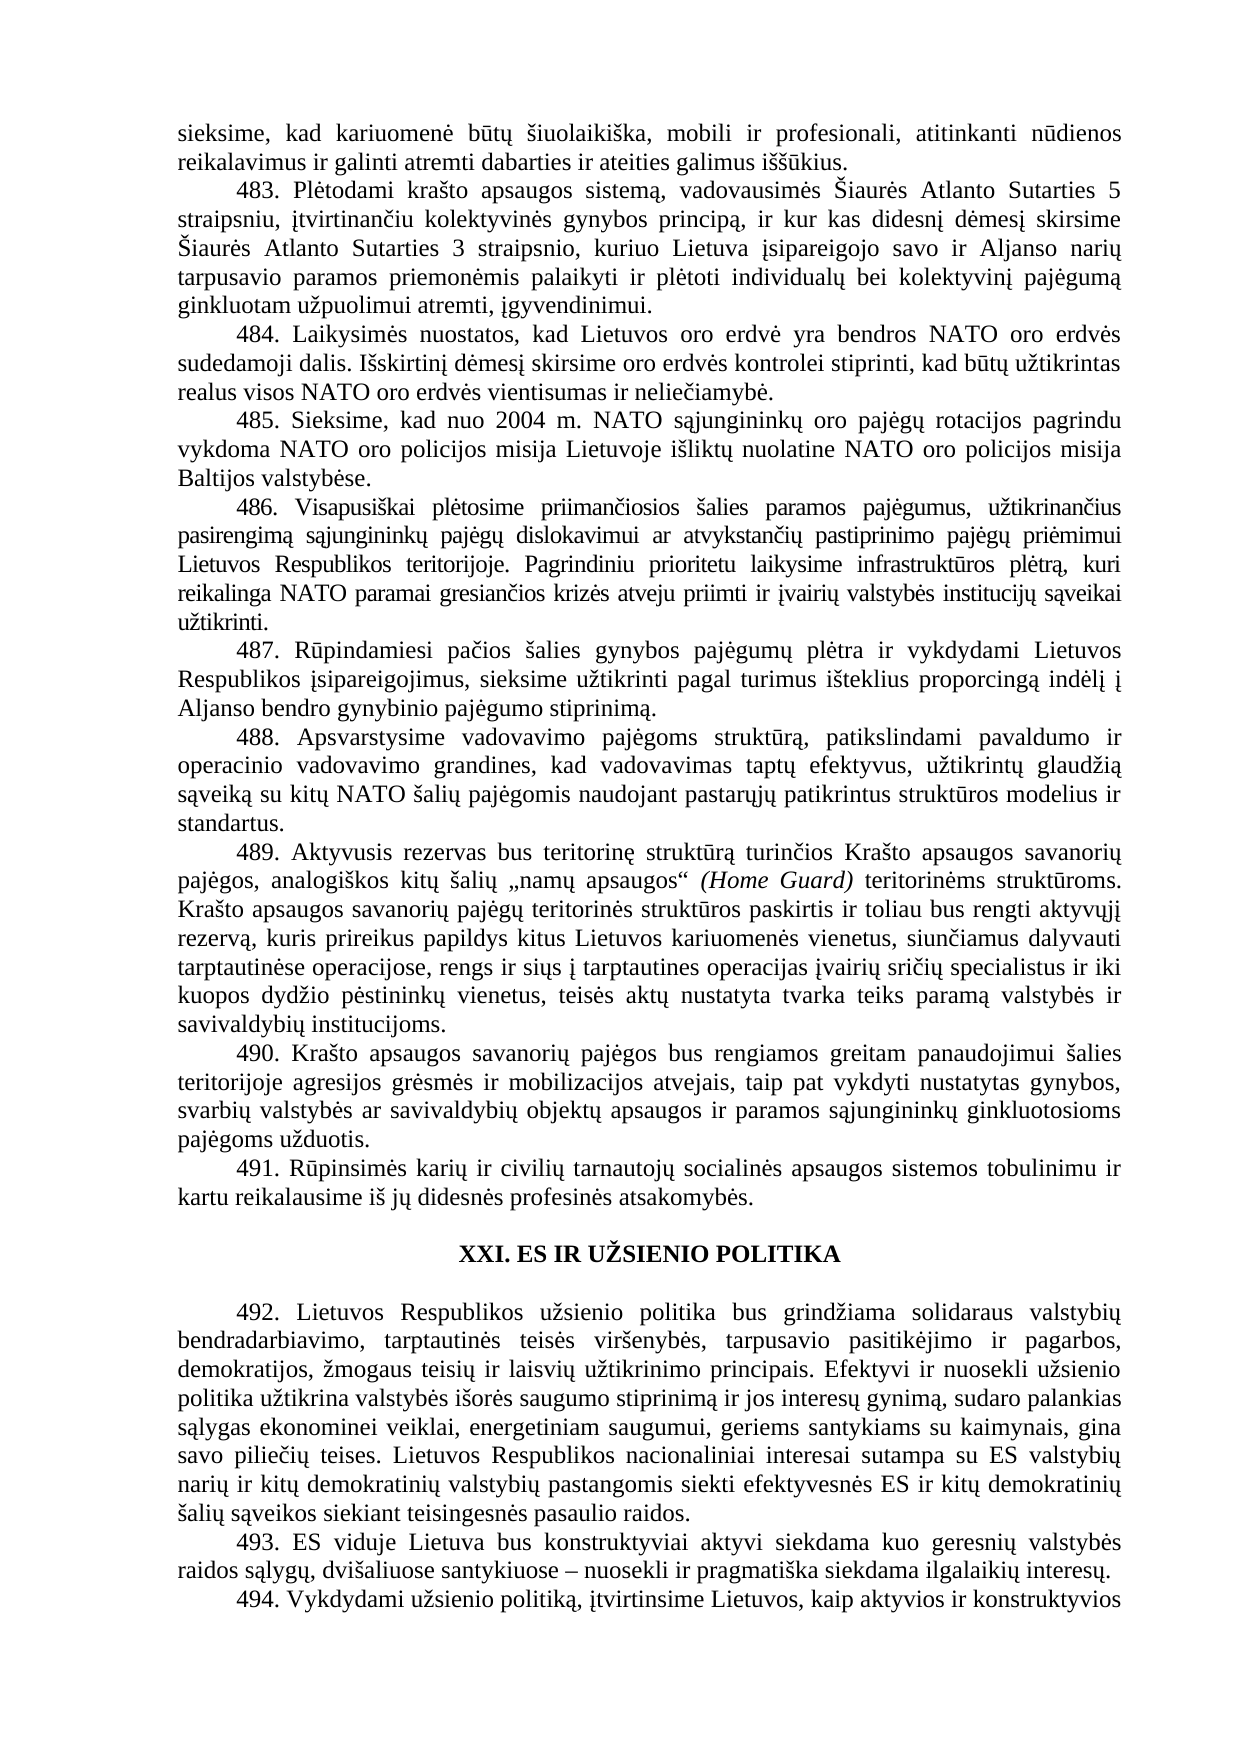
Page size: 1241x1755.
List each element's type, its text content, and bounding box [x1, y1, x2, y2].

text 492. Lietuvos Respublikos užsienio politika bus grindžiama solidaraus valstybių bendradarbiavimo, tarptautinės teisės viršenybės, tarpusavio pasitikėjimo ir pagarbos, demokratijos, žmogaus teisių ir laisvių užtikrinimo principais. Efektyvi ir nuosekli užsienio politika užtikrina valstybės išorės saugumo stiprinimą ir jos interesų gynimą, sudaro palankias sąlygas ekonominei veiklai, energetiniam saugumui, geriems santykiams su kaimynais, gina savo piliečių teises. Lietuvos Respublikos nacionaliniai interesai sutampa su ES valstybių narių ir kitų demokratinių valstybių pastangomis siekti efektyvesnės ES ir kitų demokratinių šalių sąveikos siekiant teisingesnės pasaulio raidos. [177, 1297, 1122, 1527]
text 487. Rūpindamiesi pačios šalies gynybos pajėgumų plėtra ir vykdydami Lietuvos Respublikos įsipareigojimus, sieksime užtikrinti pagal turimus išteklius proporcingą indėlį į Aljanso bendro gynybinio pajėgumo stiprinimą. [177, 636, 1122, 722]
text 494. Vykdydami užsienio politiką, įtvirtinsime Lietuvos, kaip aktyvios ir konstruktyvios [177, 1584, 1122, 1613]
text 490. Krašto apsaugos savanorių pajėgos bus rengiamos greitam panaudojimui šalies teritorijoje agresijos grėsmės ir mobilizacijos atvejais, taip pat vykdyti nustatytas gynybos, svarbių valstybės ar savivaldybių objektų apsaugos ir paramos sąjungininkų ginkluotosioms pajėgoms užduotis. [177, 1038, 1122, 1153]
text XXI. ES IR UŽSIENIO POLITIKA [177, 1239, 1122, 1268]
text 493. ES viduje Lietuva bus konstruktyviai aktyvi siekdama kuo geresnių valstybės raidos sąlygų, dvišaliuose santykiuose – nuosekli ir pragmatiška siekdama ilgalaikių interesų. [177, 1527, 1122, 1584]
text 488. Apsvarstysime vadovavimo pajėgoms struktūrą, patikslindami pavaldumo ir operacinio vadovavimo grandines, kad vadovavimas taptų efektyvus, užtikrintų glaudžią sąveiką su kitų NATO šalių pajėgomis naudojant pastarųjų patikrintus struktūros modelius ir standartus. [177, 722, 1122, 837]
text 485. Sieksime, kad nuo 2004 m. NATO sąjungininkų oro pajėgų rotacijos pagrindu vykdoma NATO oro policijos misija Lietuvoje išliktų nuolatine NATO oro policijos misija Baltijos valstybėse. [177, 406, 1122, 492]
text sieksime, kad kariuomenė būtų šiuolaikiška, mobili ir profesionali, atitinkanti nūdienos reikalavimus ir galinti atremti dabarties ir ateities galimus iššūkius. [177, 118, 1122, 176]
text 484. Laikysimės nuostatos, kad Lietuvos oro erdvė yra bendros NATO oro erdvės sudedamoji dalis. Išskirtinį dėmesį skirsime oro erdvės kontrolei stiprinti, kad būtų užtikrintas realus visos NATO oro erdvės vientisumas ir neliečiamybė. [177, 319, 1122, 406]
text 489. Aktyvusis rezervas bus teritorinę struktūrą turinčios Krašto apsaugos savanorių pajėgos, analogiškos kitų šalių „namų apsaugos“ (Home Guard) teritorinėms struktūroms. Krašto apsaugos savanorių pajėgų teritorinės struktūros paskirtis ir toliau bus rengti aktyvųjį rezervą, kuris prireikus papildys kitus Lietuvos kariuomenės vienetus, siunčiamus dalyvauti tarptautinėse operacijose, rengs ir siųs į tarptautines operacijas įvairių sričių specialistus ir iki kuopos dydžio pėstininkų vienetus, teisės aktų nustatyta tvarka teiks paramą valstybės ir savivaldybių institucijoms. [177, 837, 1122, 1038]
text 486. Visapusiškai plėtosime priimančiosios šalies paramos pajėgumus, užtikrinančius pasirengimą sąjungininkų pajėgų dislokavimui ar atvykstančių pastiprinimo pajėgų priėmimui Lietuvos Respublikos teritorijoje. Pagrindiniu prioritetu laikysime infrastruktūros plėtrą, kuri reikalinga NATO paramai gresiančios krizės atveju priimti ir įvairių valstybės institucijų sąveikai užtikrinti. [177, 492, 1122, 636]
text 491. Rūpinsimės karių ir civilių tarnautojų socialinės apsaugos sistemos tobulinimu ir kartu reikalausime iš jų didesnės profesinės atsakomybės. [177, 1153, 1122, 1211]
text 483. Plėtodami krašto apsaugos sistemą, vadovausimės Šiaurės Atlanto Sutarties 5 straipsniu, įtvirtinančiu kolektyvinės gynybos principą, ir kur kas didesnį dėmesį skirsime Šiaurės Atlanto Sutarties 3 straipsnio, kuriuo Lietuva įsipareigojo savo ir Aljanso narių tarpusavio paramos priemonėmis palaikyti ir plėtoti individualų bei kolektyvinį pajėgumą ginkluotam užpuolimui atremti, įgyvendinimui. [177, 176, 1122, 319]
